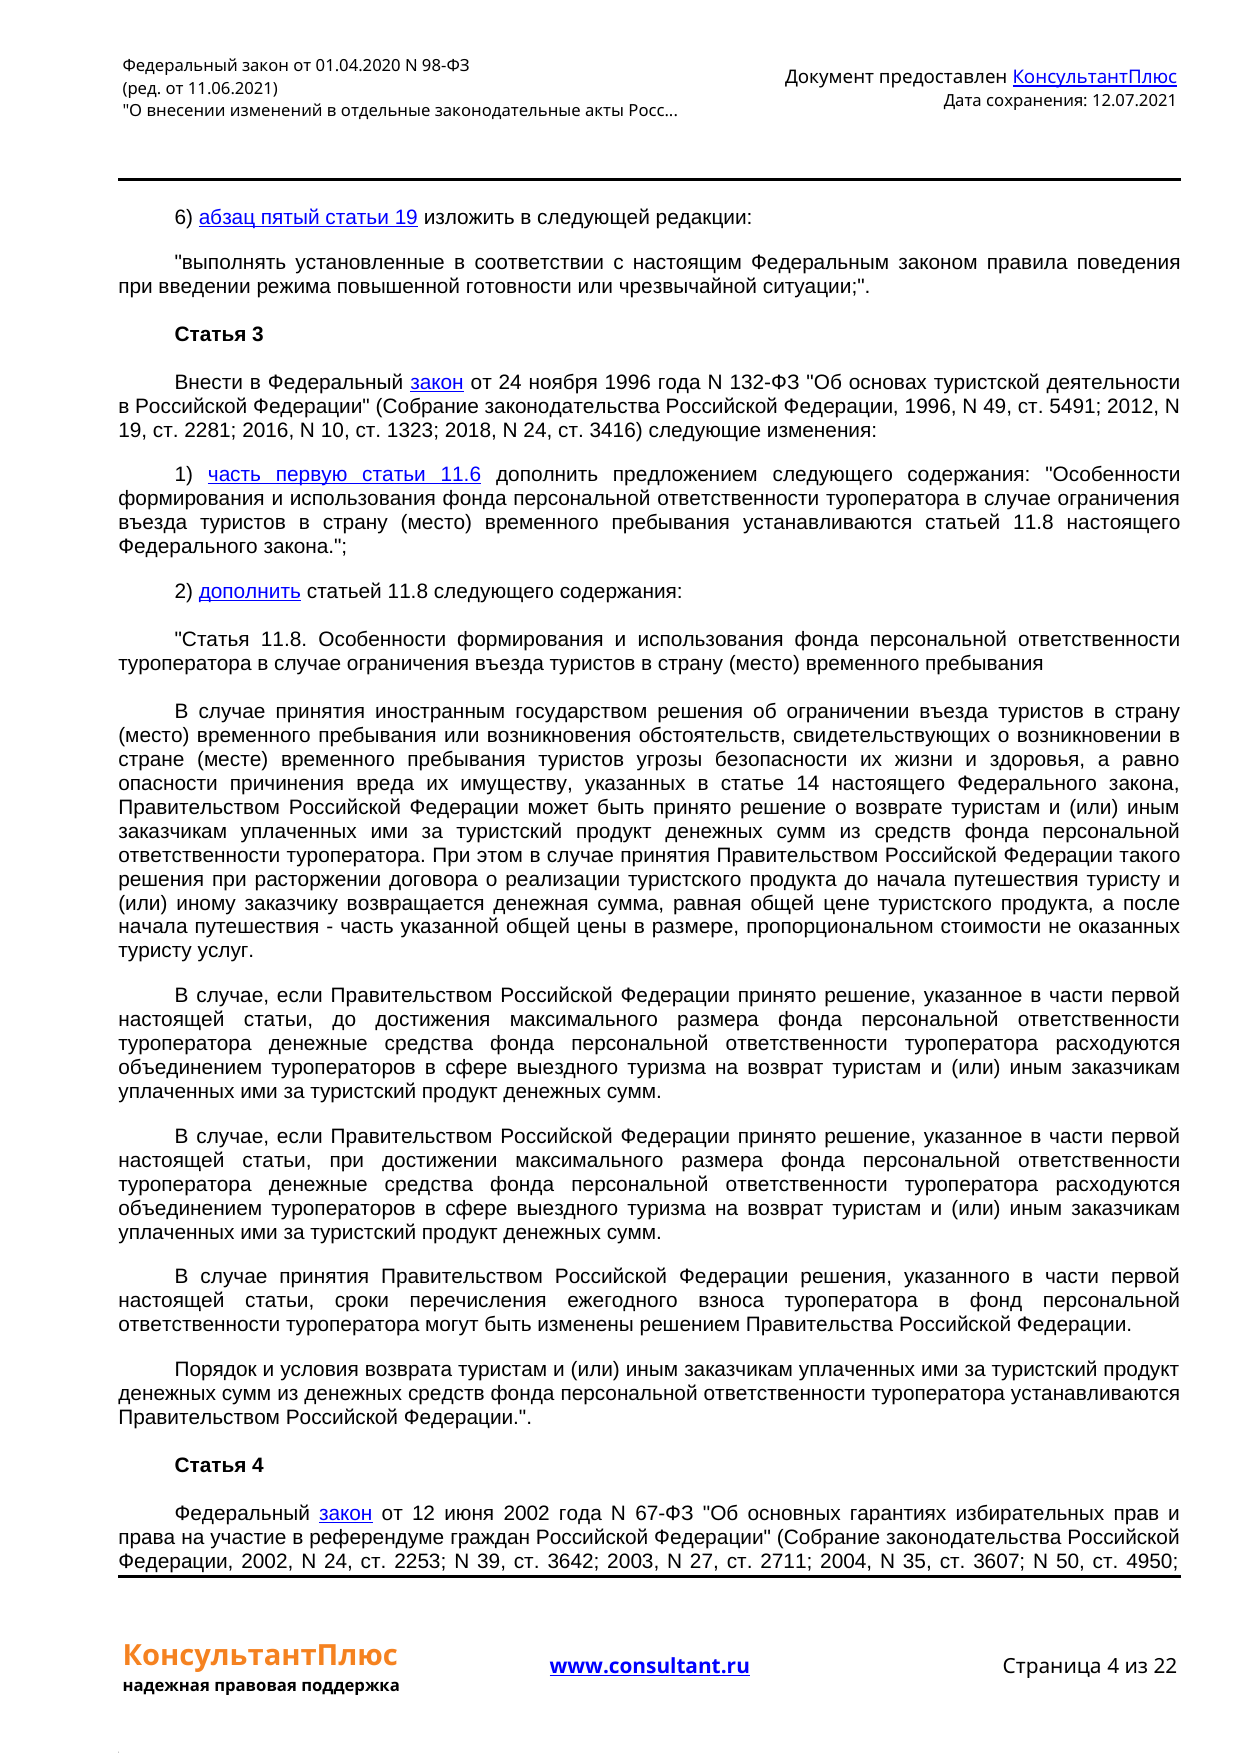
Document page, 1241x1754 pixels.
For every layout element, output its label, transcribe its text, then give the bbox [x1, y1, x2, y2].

text В случае принятия Правительством Российской Федерации решения, указанного в части первой настоящей статьи, сроки перечисления ежегодного взноса туроператора в фонд персональной ответственности туроператора могут быть изменены решением Правительства Российской Федерации. [118, 1264, 1181, 1336]
title Статья 4 [118, 1453, 1181, 1477]
title Статья 3 [118, 322, 1181, 346]
text "Статья 11.8. Особенности формирования и использования фонда персональной ответственности туроператора в случае ограничения въезда туристов в страну (место) временного пребывания [118, 627, 1181, 675]
text "выполнять установленные в соответствии с настоящим Федеральным законом правила поведения при введении режима повышенной готовности или чрезвычайной ситуации;". [118, 250, 1181, 298]
text 2) дополнить статьей 11.8 следующего содержания: [118, 579, 1181, 603]
text Порядок и условия возврата туристам и (или) иным заказчикам уплаченных ими за туристский продукт денежных сумм из денежных средств фонда персональной ответственности туроператора устанавливаются Правительством Российской Федерации.". [118, 1357, 1181, 1429]
text 1) часть первую статьи 11.6 дополнить предложением следующего содержания: "Особенности формирования и использования фонда персональной ответственности туроператора в случае ограничения въезда туристов в страну (место) временного пребывания устанавливаются статьей 11.8 настоящего Федерального закона."; [118, 462, 1181, 558]
text Федеральный закон от 12 июня 2002 года N 67-ФЗ "Об основных гарантиях избирательных прав и права на участие в референдуме граждан Российской Федерации" (Собрание законодательства Российской Федерации, 2002, N 24, ст. 2253; N 39, ст. 3642; 2003, N 27, ст. 2711; 2004, N 35, ст. 3607; N 50, ст. 4950; [118, 1501, 1181, 1573]
text В случае принятия иностранным государством решения об ограничении въезда туристов в страну (место) временного пребывания или возникновения обстоятельств, свидетельствующих о возникновении в стране (месте) временного пребывания туристов угрозы безопасности их жизни и здоровья, а равно опасности причинения вреда их имуществу, указанных в статье 14 настоящего Федерального закона, Правительством Российской Федерации может быть принято решение о возврате туристам и (или) иным заказчикам уплаченных ими за туристский продукт денежных сумм из средств фонда персональной ответственности туроператора. При этом в случае принятия Правительством Российской Федерации такого решения при расторжении договора о реализации туристского продукта до начала путешествия туристу и (или) иному заказчику возвращается денежная сумма, равная общей цене туристского продукта, а после начала путешествия - часть указанной общей цены в размере, пропорциональном стоимости не оказанных туристу услуг. [118, 699, 1181, 962]
text Внести в Федеральный закон от 24 ноября 1996 года N 132-ФЗ "Об основах туристской деятельности в Российской Федерации" (Собрание законодательства Российской Федерации, 1996, N 49, ст. 5491; 2012, N 19, ст. 2281; 2016, N 10, ст. 1323; 2018, N 24, ст. 3416) следующие изменения: [118, 369, 1181, 441]
text В случае, если Правительством Российской Федерации принято решение, указанное в части первой настоящей статьи, до достижения максимального размера фонда персональной ответственности туроператора денежные средства фонда персональной ответственности туроператора расходуются объединением туроператоров в сфере выездного туризма на возврат туристам и (или) иным заказчикам уплаченных ими за туристский продукт денежных сумм. [118, 983, 1181, 1103]
text В случае, если Правительством Российской Федерации принято решение, указанное в части первой настоящей статьи, при достижении максимального размера фонда персональной ответственности туроператора денежные средства фонда персональной ответственности туроператора расходуются объединением туроператоров в сфере выездного туризма на возврат туристам и (или) иным заказчикам уплаченных ими за туристский продукт денежных сумм. [118, 1124, 1181, 1243]
text 6) абзац пятый статьи 19 изложить в следующей редакции: [118, 205, 1181, 229]
